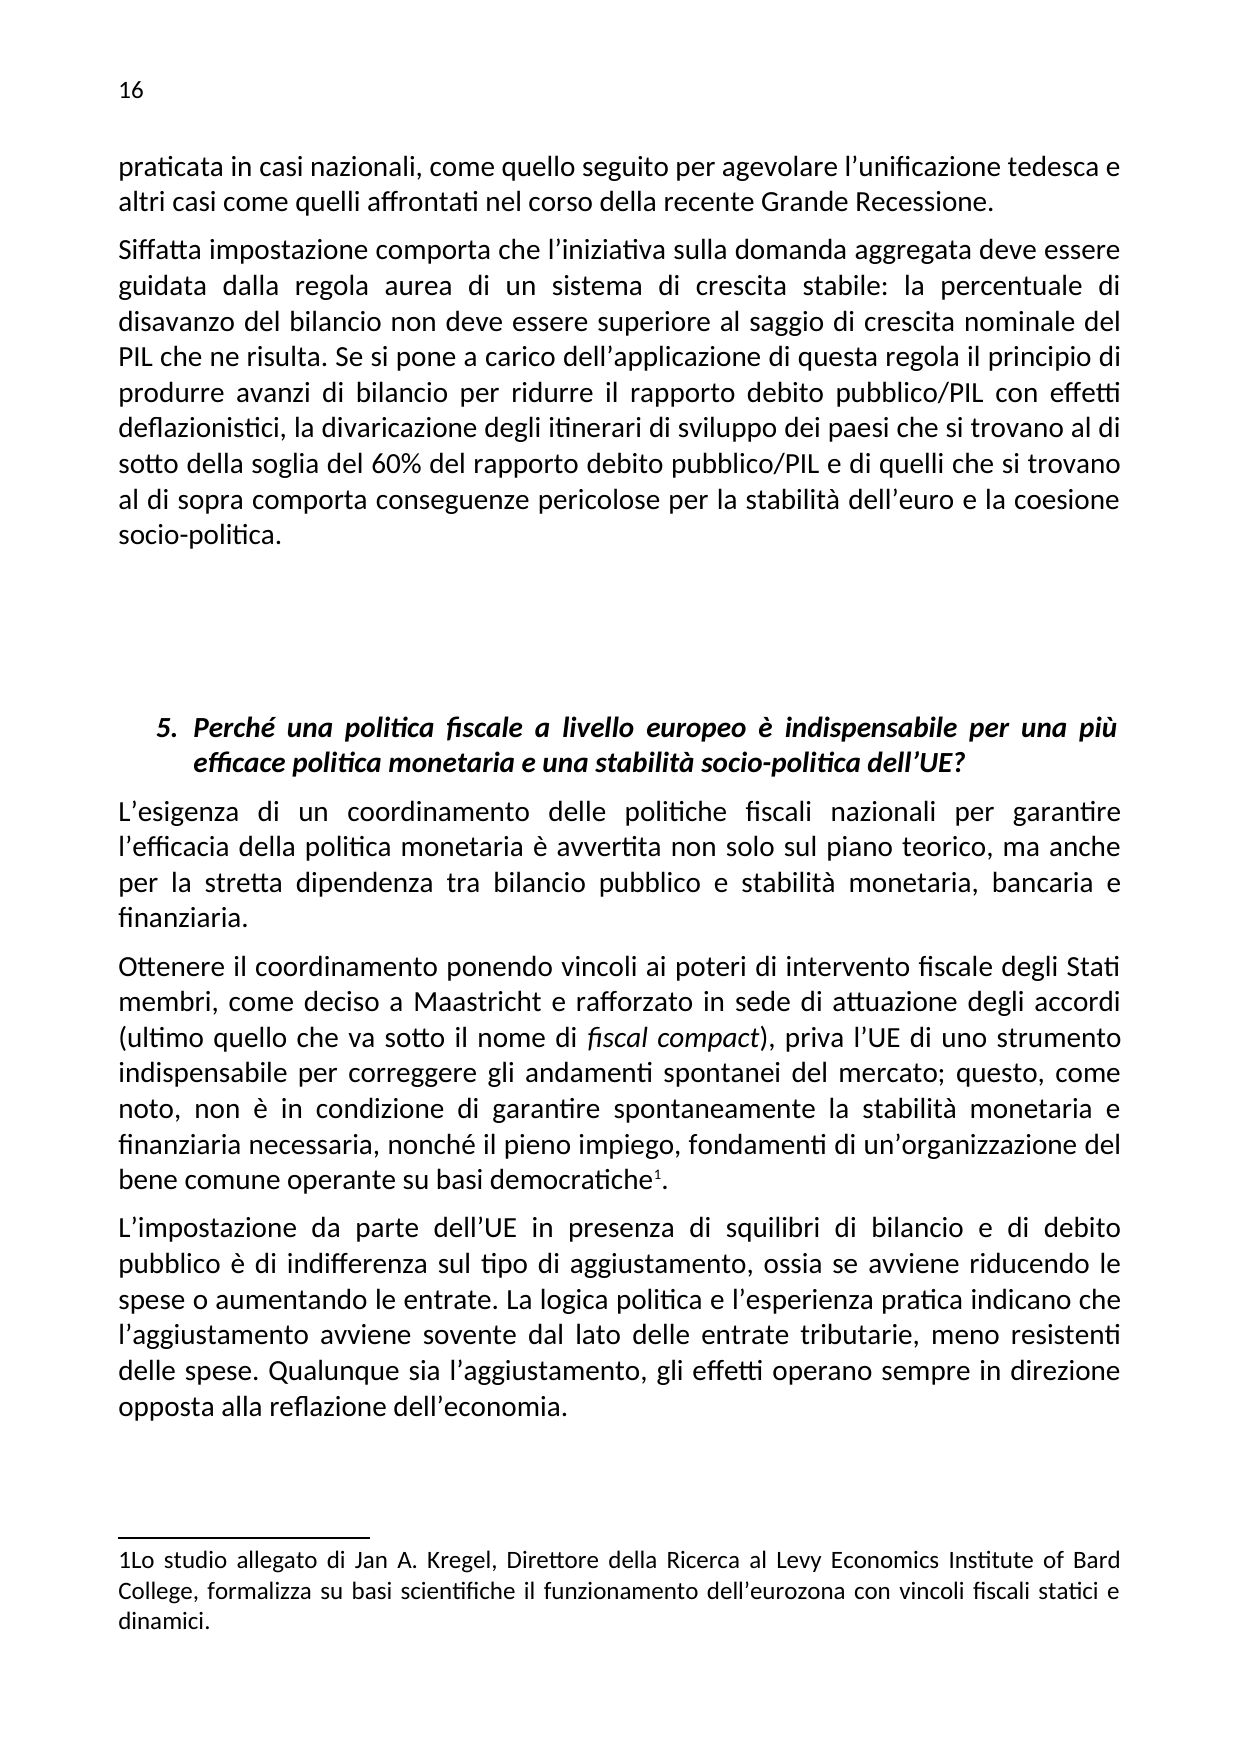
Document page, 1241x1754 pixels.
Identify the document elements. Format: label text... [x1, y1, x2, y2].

list Perché una politica fiscale a livello europeo è indispensabile per una più efficace politica monetaria e una stabilità socio-politica dell’UE? [156, 709, 1122, 780]
text L’esigenza di un coordinamento delle politiche fiscali nazionali per garantire l’efficacia della politica monetaria è avvertita non solo sul piano teorico, ma anche per la stretta dipendenza tra bilancio pubblico e stabilità monetaria, bancaria e finanziaria. [118, 793, 1122, 935]
text L’impostazione da parte dell’UE in presenza di squilibri di bilancio e di debito pubblico è di indifferenza sul tipo di aggiustamento, ossia se avviene riducendo le spese o aumentando le entrate. La logica politica e l’esperienza pratica indicano che l’aggiustamento avviene sovente dal lato delle entrate tributarie, meno resistenti delle spese. Qualunque sia l’aggiustamento, gli effetti operano sempre in direzione opposta alla reflazione dell’economia. [118, 1209, 1122, 1423]
text Siffatta impostazione comporta che l’iniziativa sulla domanda aggregata deve essere guidata dalla regola aurea di un sistema di crescita stabile: la percentuale di disavanzo del bilancio non deve essere superiore al saggio di crescita nominale del PIL che ne risulta. Se si pone a carico dell’applicazione di questa regola il principio di produrre avanzi di bilancio per ridurre il rapporto debito pubblico/PIL con effetti deflazionistici, la divaricazione degli itinerari di sviluppo dei paesi che si trovano al di sotto della soglia del 60% del rapporto debito pubblico/PIL e di quelli che si trovano al di sopra comporta conseguenze pericolose per la stabilità dell’euro e la coesione socio-politica. [118, 231, 1122, 552]
text Ottenere il coordinamento ponendo vincoli ai poteri di intervento fiscale degli Stati membri, come deciso a Maastricht e rafforzato in sede di attuazione degli accordi (ultimo quello che va sotto il nome di fiscal compact), priva l’UE di uno strumento indispensabile per correggere gli andamenti spontanei del mercato; questo, come noto, non è in condizione di garantire spontaneamente la stabilità monetaria e finanziaria necessaria, nonché il pieno impiego, fondamenti di un’organizzazione del bene comune operante su basi democratiche. [118, 948, 1122, 1197]
text praticata in casi nazionali, come quello seguito per agevolare l’unificazione tedesca e altri casi come quelli affrontati nel corso della recente Grande Recessione. [118, 148, 1122, 219]
text Lo studio allegato di Jan A. Kregel, Direttore della Ricerca al Levy Economics Institute of Bard College, formalizza su basi scientifiche il funzionamento dell’eurozona con vincoli fiscali statici e dinamici. [118, 1544, 1122, 1636]
